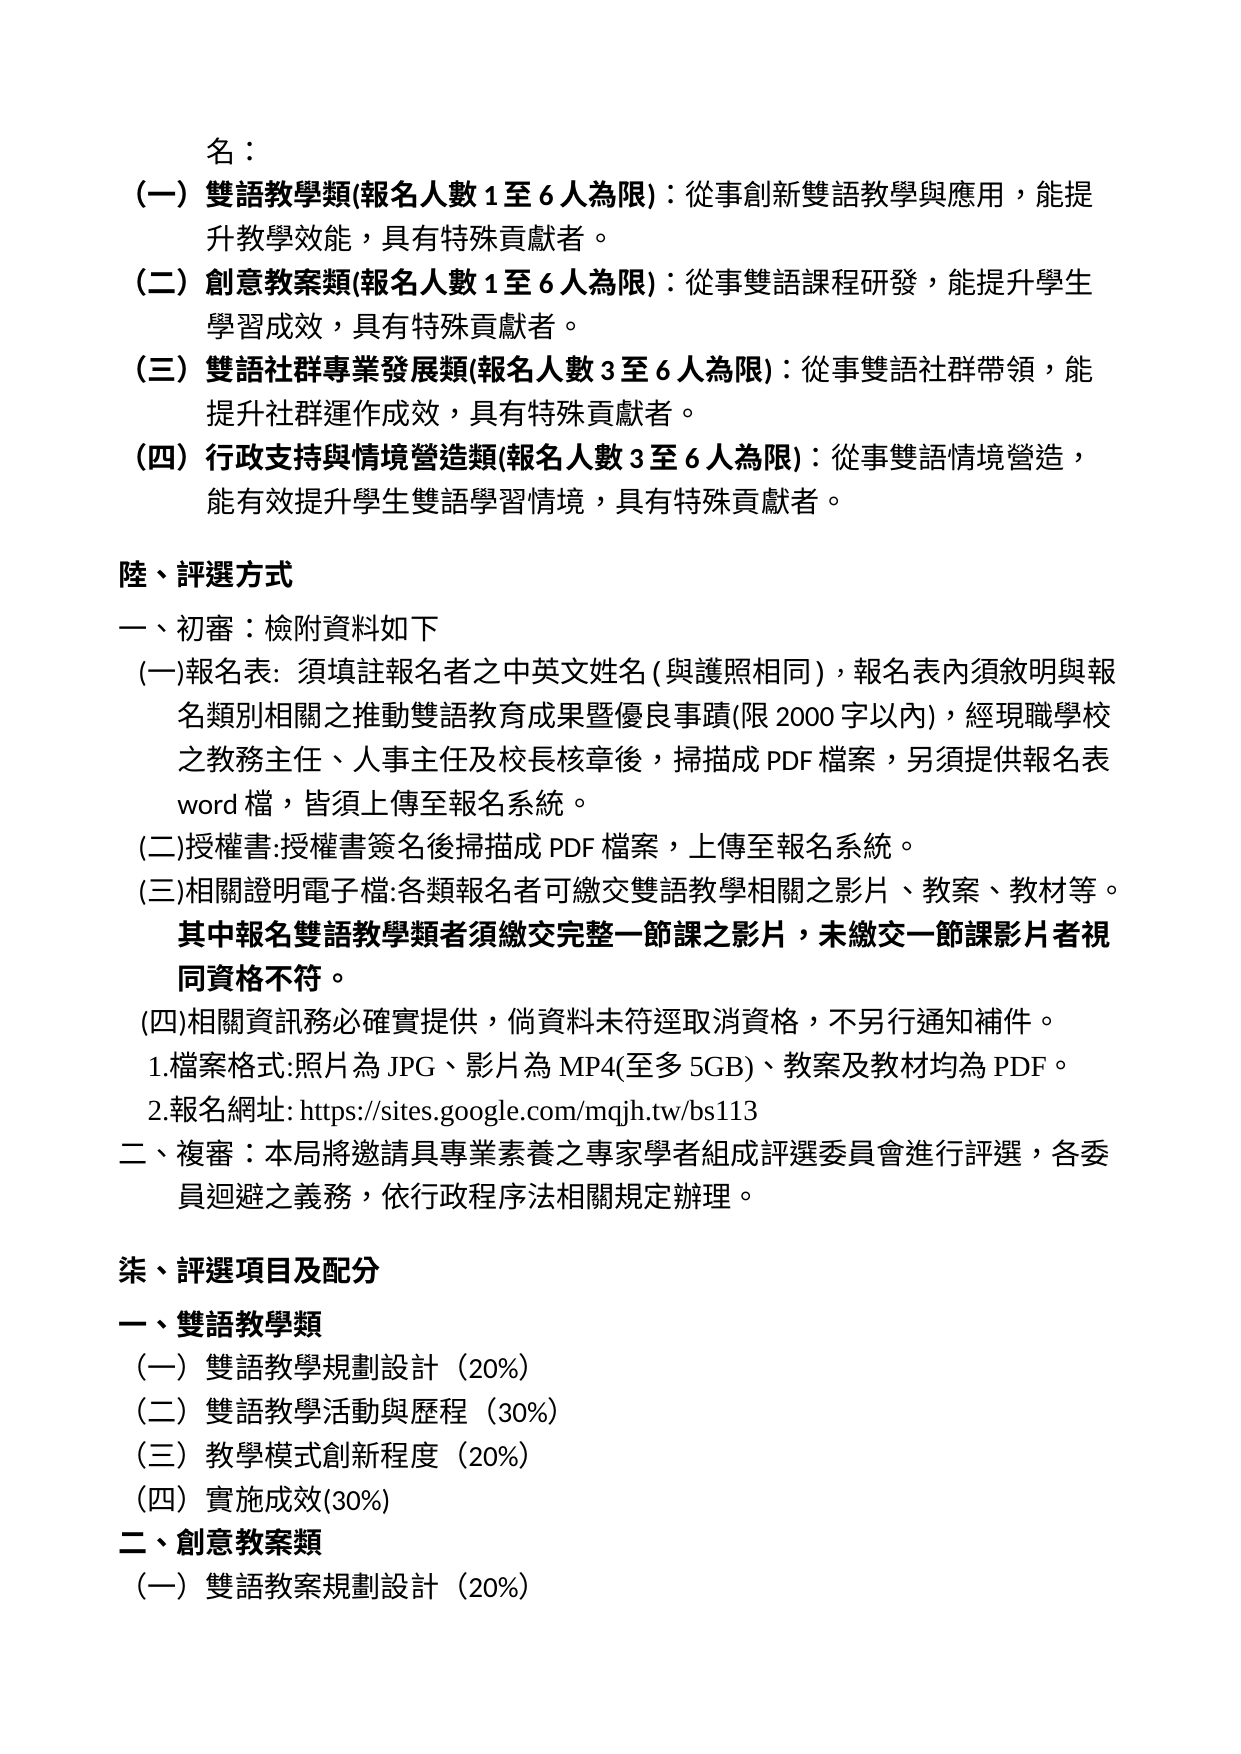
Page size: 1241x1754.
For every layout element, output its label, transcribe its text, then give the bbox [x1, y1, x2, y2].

text （二）雙語教學活動與歷程（30%） [118, 1387, 1122, 1431]
text （一）雙語教學類(報名人數1至6人為限)：從事創新雙語教學與應用，能提升教學效能，具有特殊貢獻者。 [118, 171, 1122, 258]
text 柒、評選項目及配分 [118, 1227, 1122, 1289]
text 一、初審：檢附資料如下 [118, 604, 1122, 648]
text 陸、評選方式 [118, 531, 1122, 594]
text 2.報名網址: https://sites.google.com/mqjh.tw/bs113 [118, 1085, 1122, 1129]
text （二）創意教案類(報名人數1至6人為限)：從事雙語課程研發，能提升學生學習成效，具有特殊貢獻者。 [118, 258, 1122, 346]
text 二、複審：本局將邀請具專業素養之專家學者組成評選委員會進行評選，各委員迴避之義務，依行政程序法相關規定辦理。 [118, 1129, 1122, 1217]
text （四）行政支持與情境營造類(報名人數3至6人為限)：從事雙語情境營造，能有效提升學生雙語學習情境，具有特殊貢獻者。 [118, 433, 1122, 521]
text （三）雙語社群專業發展類(報名人數3至6人為限)：從事雙語社群帶領，能提升社群運作成效，具有特殊貢獻者。 [118, 346, 1122, 433]
text （一）雙語教學規劃設計（20%） [118, 1344, 1122, 1387]
text 1.檔案格式:照片為JPG、影片為MP4(至多5GB)、教案及教材均為PDF。 [118, 1042, 1122, 1085]
text 二、創意教案類 [118, 1519, 1122, 1562]
text （三）教學模式創新程度（20%） [118, 1431, 1122, 1475]
text 一、雙語教學類 [118, 1300, 1122, 1344]
text （四）實施成效(30%) [118, 1475, 1122, 1519]
text (二)授權書:授權書簽名後掃描成PDF檔案，上傳至報名系統。 [118, 823, 1122, 867]
text （一）雙語教案規劃設計（20%） [118, 1562, 1122, 1606]
text (四)相關資訊務必確實提供，倘資料未符逕取消資格，不另行通知補件。 [118, 998, 1122, 1042]
text (一)報名表: 須填註報名者之中英文姓名(與護照相同)，報名表內須敘明與報名類別相關之推動雙語教育成果暨優良事蹟(限2000字以內)，經現職學校之教務主任、人事主任及校長核章後，掃描成PDF檔案，另須提供報名表word檔，皆須上傳至報名系統。 [118, 648, 1122, 823]
text 名： [118, 127, 1122, 171]
text (三)相關證明電子檔:各類報名者可繳交雙語教學相關之影片、教案、教材等。其中報名雙語教學類者須繳交完整一節課之影片，未繳交一節課影片者視同資格不符。 [118, 867, 1122, 998]
